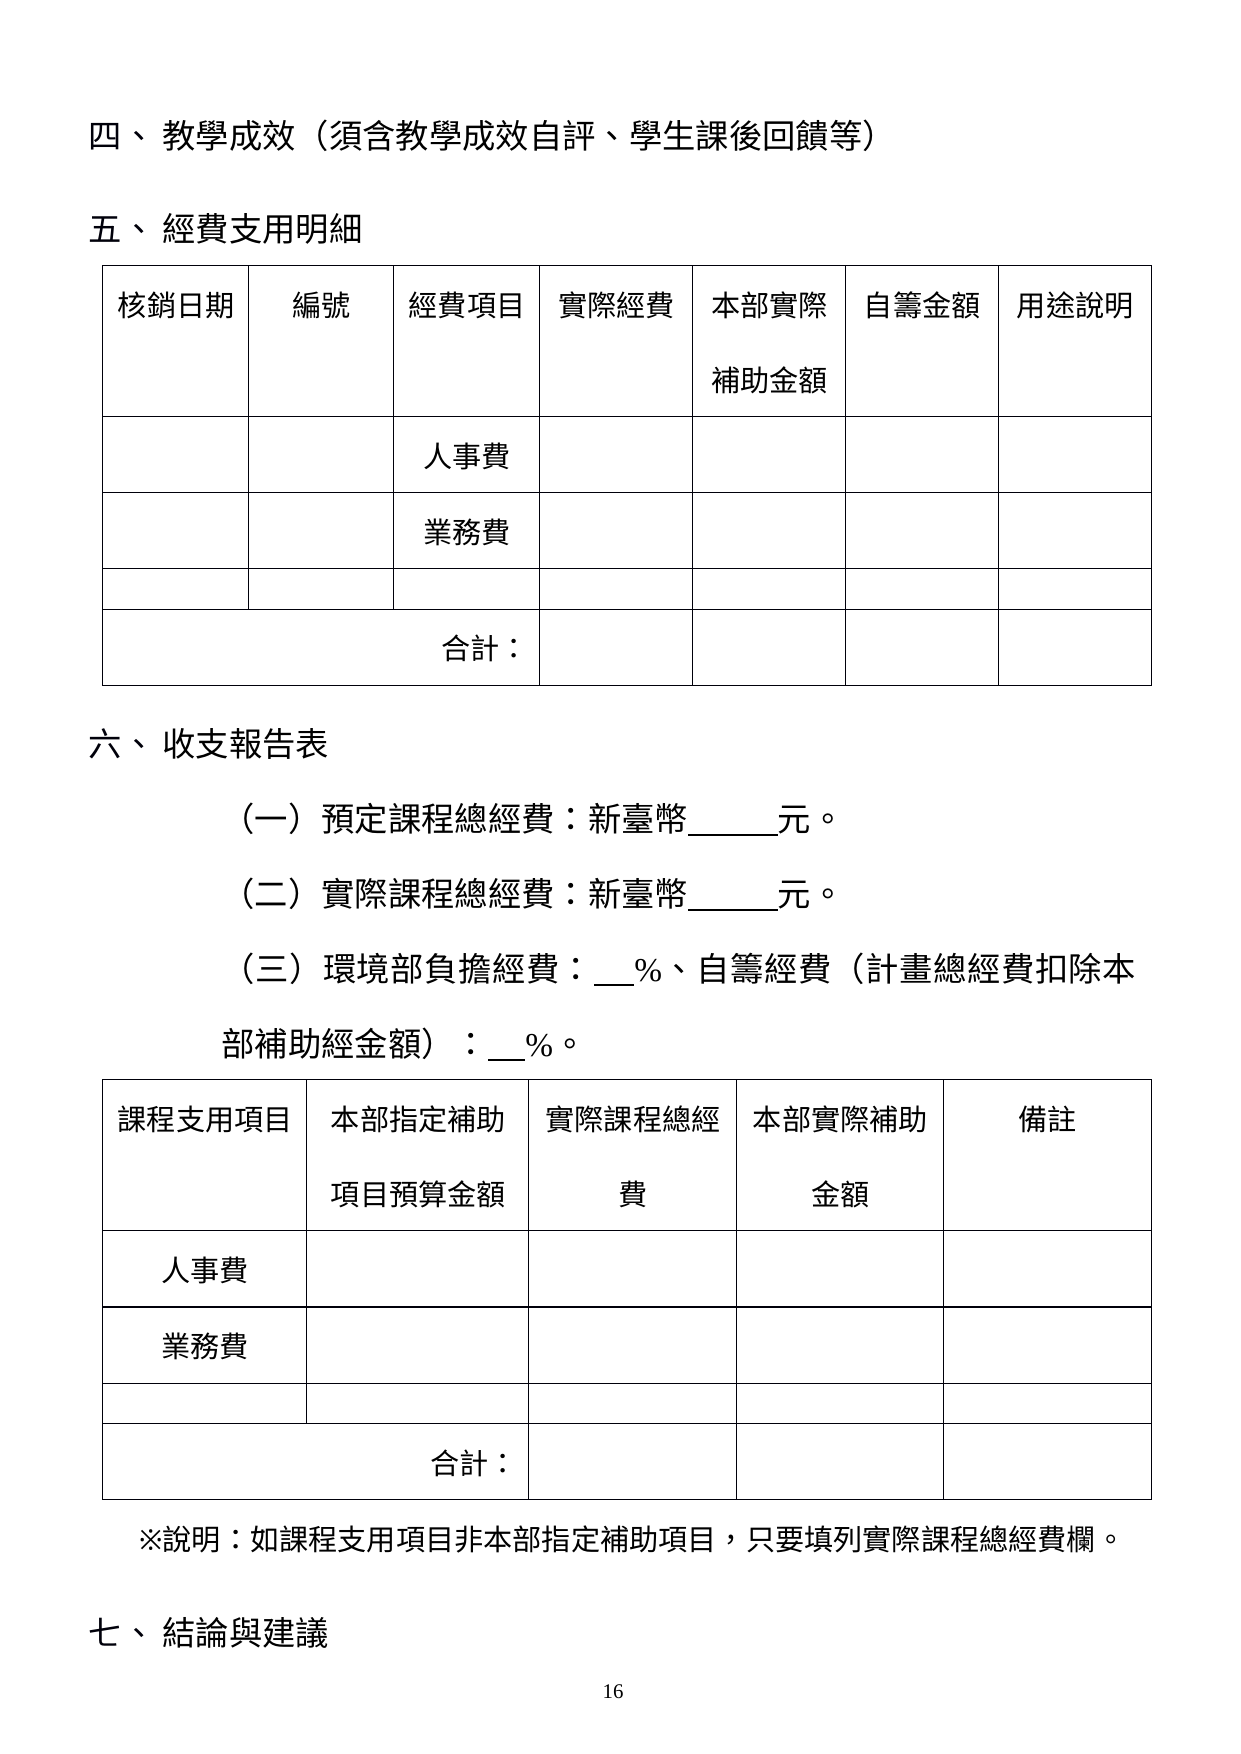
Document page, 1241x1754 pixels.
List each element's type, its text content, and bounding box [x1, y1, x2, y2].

table_cell [249, 493, 393, 568]
table_cell [999, 493, 1151, 568]
table_cell [249, 417, 393, 492]
table_cell [944, 1308, 1151, 1382]
table_cell [846, 569, 998, 608]
table_cell [529, 1231, 736, 1306]
table_cell [944, 1384, 1151, 1423]
table_cell [737, 1308, 943, 1382]
table_cell [693, 417, 845, 492]
table_cell [307, 1231, 528, 1306]
table_cell 業務費 [394, 493, 539, 568]
table_cell 合計： [103, 1424, 528, 1499]
list （三）環境部負擔經費： %、自籌經費（計畫總經費扣除本部補助經金額）： %。 [163, 929, 1137, 1079]
table_cell [529, 1384, 736, 1423]
table_cell 合計： [103, 610, 539, 684]
table_cell [693, 610, 845, 684]
table_cell [846, 610, 998, 684]
table_header 核銷日期 [103, 266, 248, 416]
table_cell [693, 493, 845, 568]
table_header 本部指定補助項目預算金額 [307, 1080, 528, 1230]
table_cell [540, 569, 692, 608]
list 收支報告表 [89, 704, 1137, 779]
table_cell 人事費 [103, 1231, 306, 1306]
list 結論與建議 [89, 1594, 1137, 1669]
table_cell [529, 1308, 736, 1382]
list ※說明：如課程支用項目非本部指定補助項目，只要填列實際課程總經費欄。 [89, 1500, 1137, 1575]
table_cell [999, 569, 1151, 608]
table_header 實際課程總經費 [529, 1080, 736, 1230]
table_cell [103, 493, 248, 568]
table_header 編號 [249, 266, 393, 416]
table_header 備註 [944, 1080, 1151, 1230]
table_cell 業務費 [103, 1308, 306, 1382]
table_cell [693, 569, 845, 608]
table_cell [999, 610, 1151, 684]
list 教學成效（須含教學成效自評、學生課後回饋等） [89, 96, 1137, 171]
table_cell [307, 1308, 528, 1382]
table_cell [103, 417, 248, 492]
table_header 自籌金額 [846, 266, 998, 416]
table_cell [103, 1384, 306, 1423]
table_header 實際經費 [540, 266, 692, 416]
table_cell [944, 1231, 1151, 1306]
table_cell [540, 610, 692, 684]
table_cell [944, 1424, 1151, 1499]
list 經費支用明細 [89, 190, 1137, 265]
table_cell [307, 1384, 528, 1423]
list （一）預定課程總經費：新臺幣 元。 [163, 779, 1137, 854]
table_cell [249, 569, 393, 608]
table_cell [529, 1424, 736, 1499]
table_header 經費項目 [394, 266, 539, 416]
table_cell [540, 417, 692, 492]
table_cell 人事費 [394, 417, 539, 492]
table_cell [846, 417, 998, 492]
table_cell [540, 493, 692, 568]
table_cell [737, 1384, 943, 1423]
table_header 本部實際補助金額 [693, 266, 845, 416]
table_header 用途說明 [999, 266, 1151, 416]
table_cell [999, 417, 1151, 492]
table_cell [394, 569, 539, 608]
list （二）實際課程總經費：新臺幣 元。 [163, 854, 1137, 929]
table_cell [846, 493, 998, 568]
table_header 課程支用項目 [103, 1080, 306, 1230]
table_cell [737, 1424, 943, 1499]
table_header 本部實際補助金額 [737, 1080, 943, 1230]
table_cell [103, 569, 248, 608]
table_cell [737, 1231, 943, 1306]
